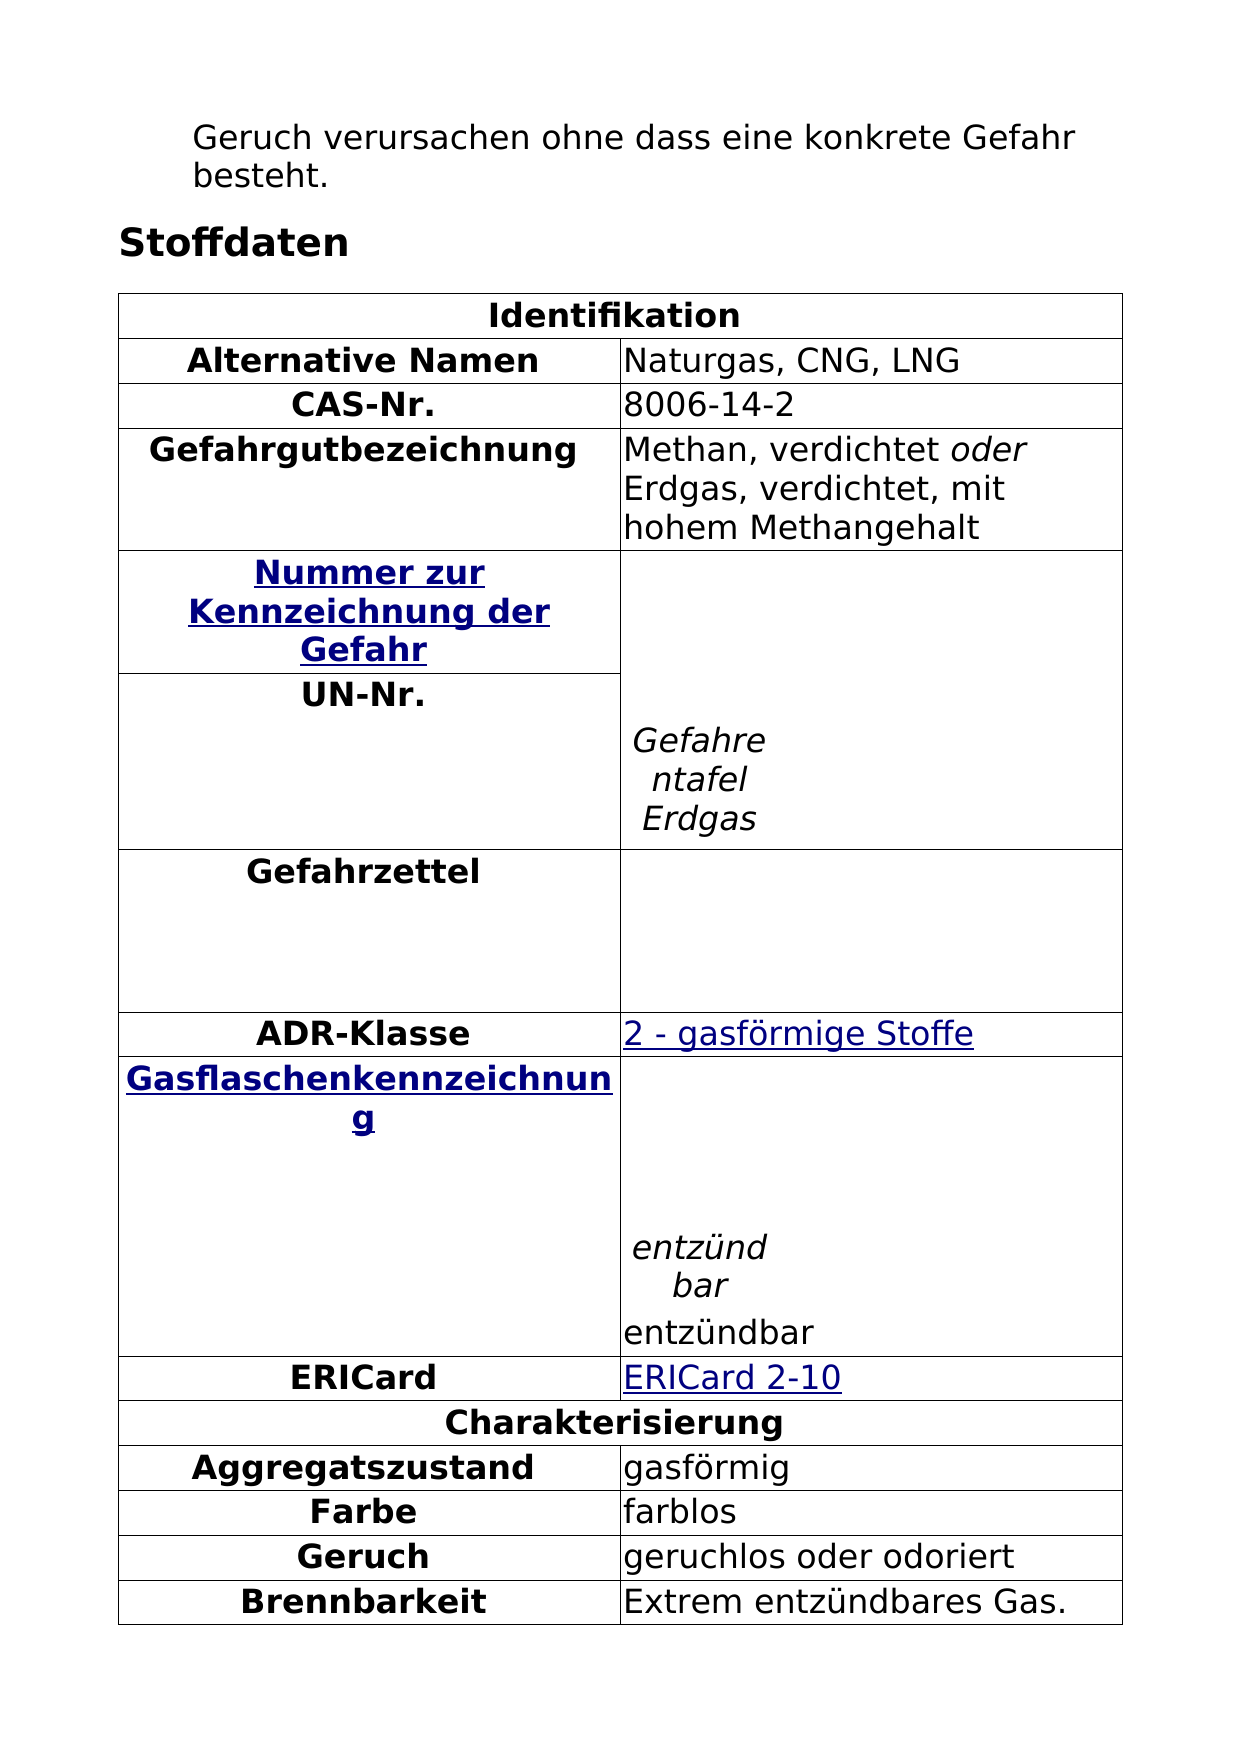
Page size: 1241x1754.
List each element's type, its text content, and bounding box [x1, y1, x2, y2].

table_cell Brennbarkeit [119, 1581, 620, 1624]
table_cell Charakterisierung [119, 1401, 1122, 1445]
table_cell Nummer zur Kennzeichnung der Gefahr [119, 551, 620, 673]
table_cell farblos [621, 1491, 1122, 1535]
table_cell CAS-Nr. [119, 384, 620, 428]
table_cell Gefahrzettel [119, 850, 620, 1012]
table_cell ERICard [119, 1357, 620, 1400]
table_cell Alternative Namen [119, 339, 620, 383]
subtitle Stoffdaten [118, 221, 1122, 266]
table_cell [621, 551, 1122, 849]
table_cell Geruch [119, 1536, 620, 1579]
table_cell UN-Nr. [119, 674, 620, 849]
table_cell Aggregatszustand [119, 1446, 620, 1490]
table_cell Methan, verdichtet oder Erdgas, verdichtet, mit hohem Methangehalt [621, 429, 1122, 550]
table_cell Gefahrgutbezeichnung [119, 429, 620, 550]
list Geruch verursachen ohne dass eine konkrete Gefahr besteht. [177, 118, 1122, 196]
table_cell 8006-14-2 [621, 384, 1122, 428]
table_cell entzündbar [621, 1057, 1122, 1356]
table_cell Extrem entzündbares Gas. [621, 1581, 1122, 1624]
table_cell Farbe [119, 1491, 620, 1535]
table_cell Naturgas, CNG, LNG [621, 339, 1122, 383]
table_cell gasförmig [621, 1446, 1122, 1490]
table_cell Gasflaschenkennzeichnung [119, 1057, 620, 1356]
table_cell ADR-Klasse [119, 1013, 620, 1056]
table_cell ERICard 2-10 [621, 1357, 1122, 1400]
table_header Identifikation [119, 294, 1122, 338]
table_cell 2 - gasförmige Stoffe [621, 1013, 1122, 1056]
table_cell geruchlos oder odoriert [621, 1536, 1122, 1579]
table_cell [621, 850, 1122, 1012]
